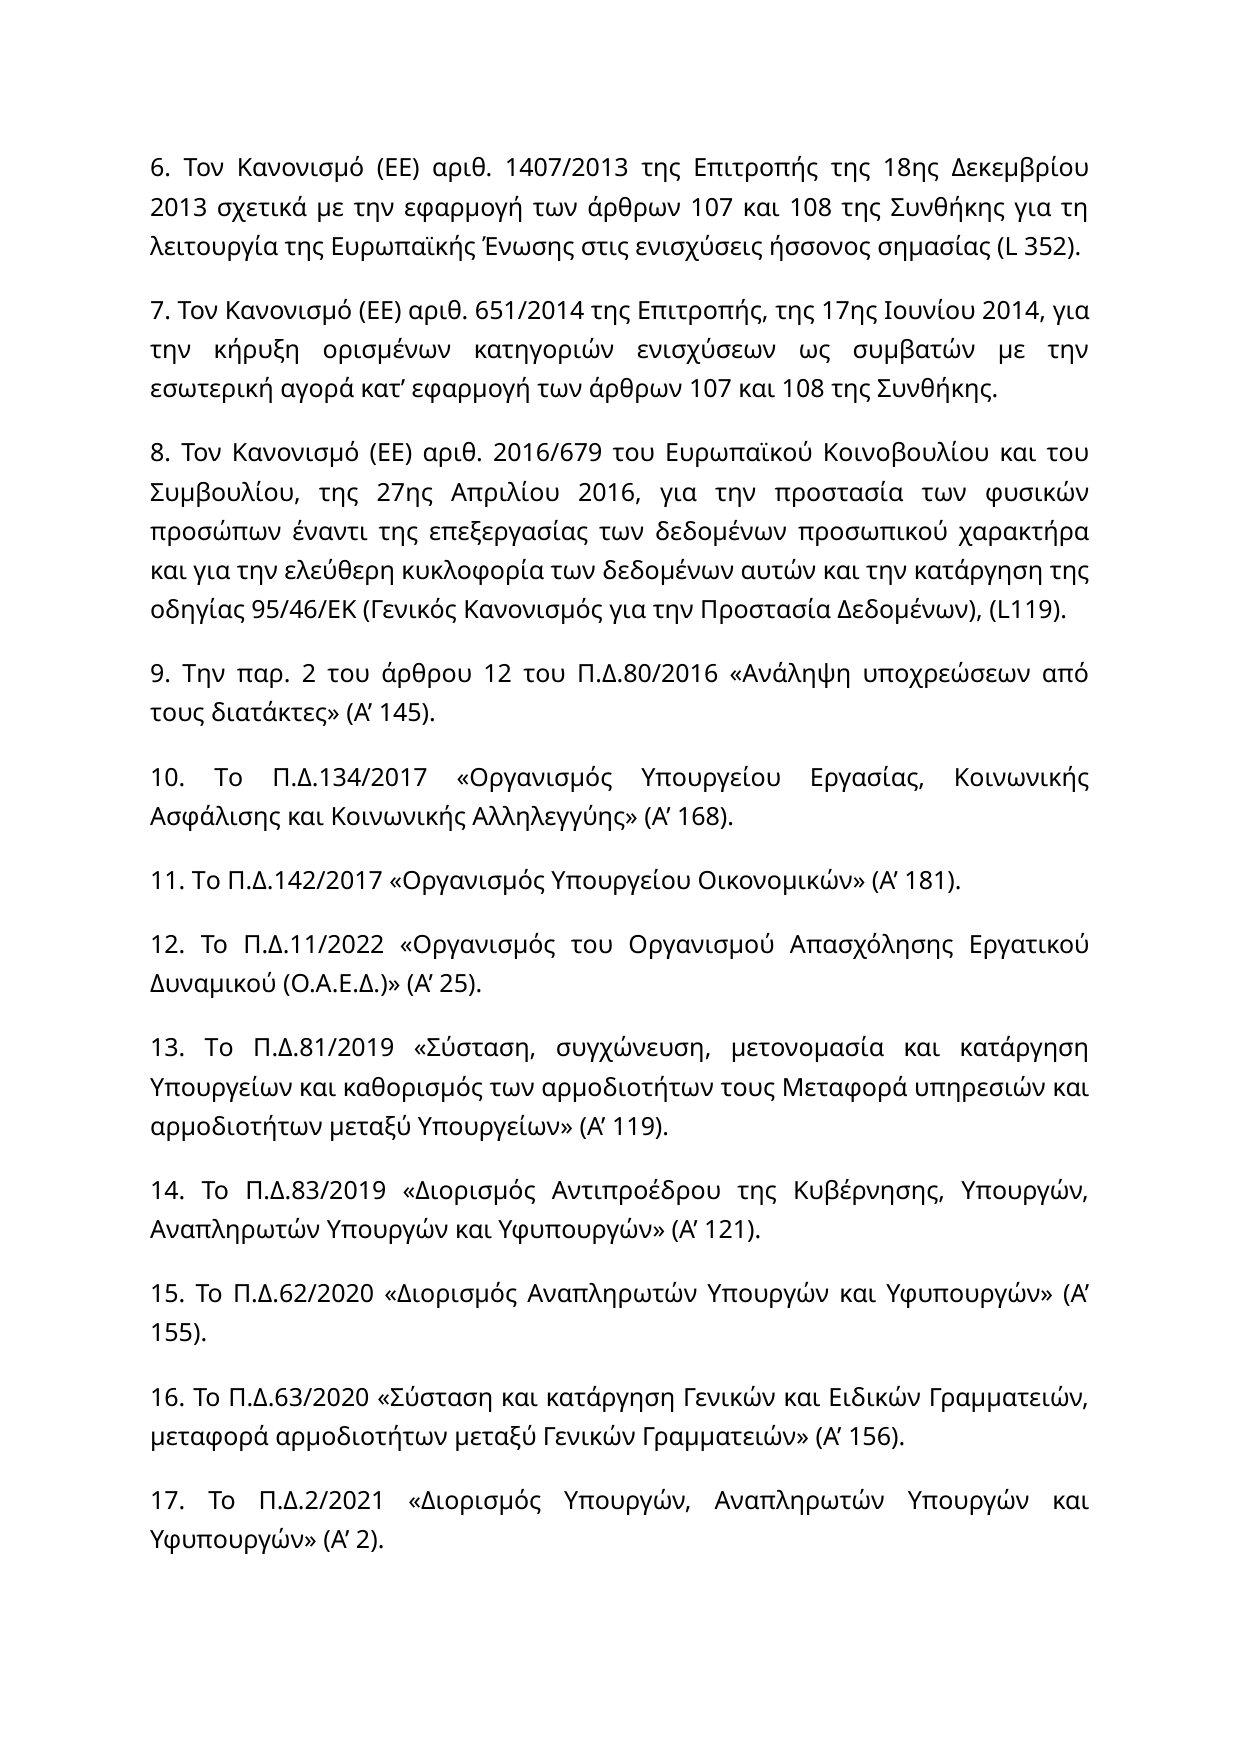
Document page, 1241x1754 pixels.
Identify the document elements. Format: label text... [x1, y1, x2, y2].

text 10. Tο Π.Δ.134/2017 «Οργανισμός Υπουργείου Εργασίας, Κοινωνικής Ασφάλισης και Κοινωνικής Αλληλεγγύης» (Α’ 168). [150, 759, 1090, 832]
text 16. Το Π.Δ.63/2020 «Σύσταση και κατάργηση Γενικών και Ειδικών Γραμματειών, μεταφορά αρμοδιοτήτων μεταξύ Γενικών Γραμματειών» (Α’ 156). [150, 1379, 1090, 1452]
text 14. Το Π.Δ.83/2019 «Διορισμός Αντιπροέδρου της Κυβέρνησης, Υπουργών, Αναπληρωτών Υπουργών και Υφυπουργών» (Α’ 121). [150, 1172, 1090, 1246]
text 7. Τον Κανονισμό (ΕΕ) αριθ. 651/2014 της Επιτροπής, της 17ης Ιουνίου 2014, για την κήρυξη ορισμένων κατηγοριών ενισχύσεων ως συμβατών με την εσωτερική αγορά κατ’ εφαρμογή των άρθρων 107 και 108 της Συνθήκης. [150, 292, 1090, 405]
text 8. Τον Κανονισμό (ΕΕ) αριθ. 2016/679 του Ευρωπαϊκού Κοινοβουλίου και του Συμβουλίου, της 27ης Απριλίου 2016, για την προστασία των φυσικών προσώπων έναντι της επεξεργασίας των δεδομένων προσωπικού χαρακτήρα και για την ελεύθερη κυκλοφορία των δεδομένων αυτών και την κατάργηση της οδηγίας 95/46/ΕΚ (Γενικός Κανονισμός για την Προστασία Δεδομένων), (L119). [150, 435, 1090, 626]
text 6. Τον Κανονισμό (ΕΕ) αριθ. 1407/2013 της Επιτροπής της 18ης Δεκεμβρίου 2013 σχετικά με την εφαρμογή των άρθρων 107 και 108 της Συνθήκης για τη λειτουργία της Ευρωπαϊκής Ένωσης στις ενισχύσεις ήσσονος σημασίας (L 352). [150, 150, 1090, 262]
text 17. Το Π.Δ.2/2021 «Διορισμός Υπουργών, Αναπληρωτών Υπουργών και Υφυπουργών» (Α’ 2). [150, 1482, 1090, 1556]
text 11. Tο Π.Δ.142/2017 «Οργανισμός Υπουργείου Οικονομικών» (Α’ 181). [150, 862, 1090, 897]
text 13. Tο Π.Δ.81/2019 «Σύσταση, συγχώνευση, μετονομασία και κατάργηση Υπουργείων και καθορισμός των αρμοδιοτήτων τους Μεταφορά υπηρεσιών και αρμοδιοτήτων μεταξύ Υπουργείων» (Α’ 119). [150, 1030, 1090, 1142]
text 12. Το Π.Δ.11/2022 «Οργανισμός του Οργανισμού Απασχόλησης Εργατικού Δυναμικού (Ο.Α.Ε.Δ.)» (Α’ 25). [150, 927, 1090, 1000]
text 9. Tην παρ. 2 του άρθρου 12 του Π.Δ.80/2016 «Ανάληψη υποχρεώσεων από τους διατάκτες» (Α’ 145). [150, 656, 1090, 729]
text 15. Το Π.Δ.62/2020 «Διορισμός Αναπληρωτών Υπουργών και Υφυπουργών» (Α’ 155). [150, 1276, 1090, 1349]
